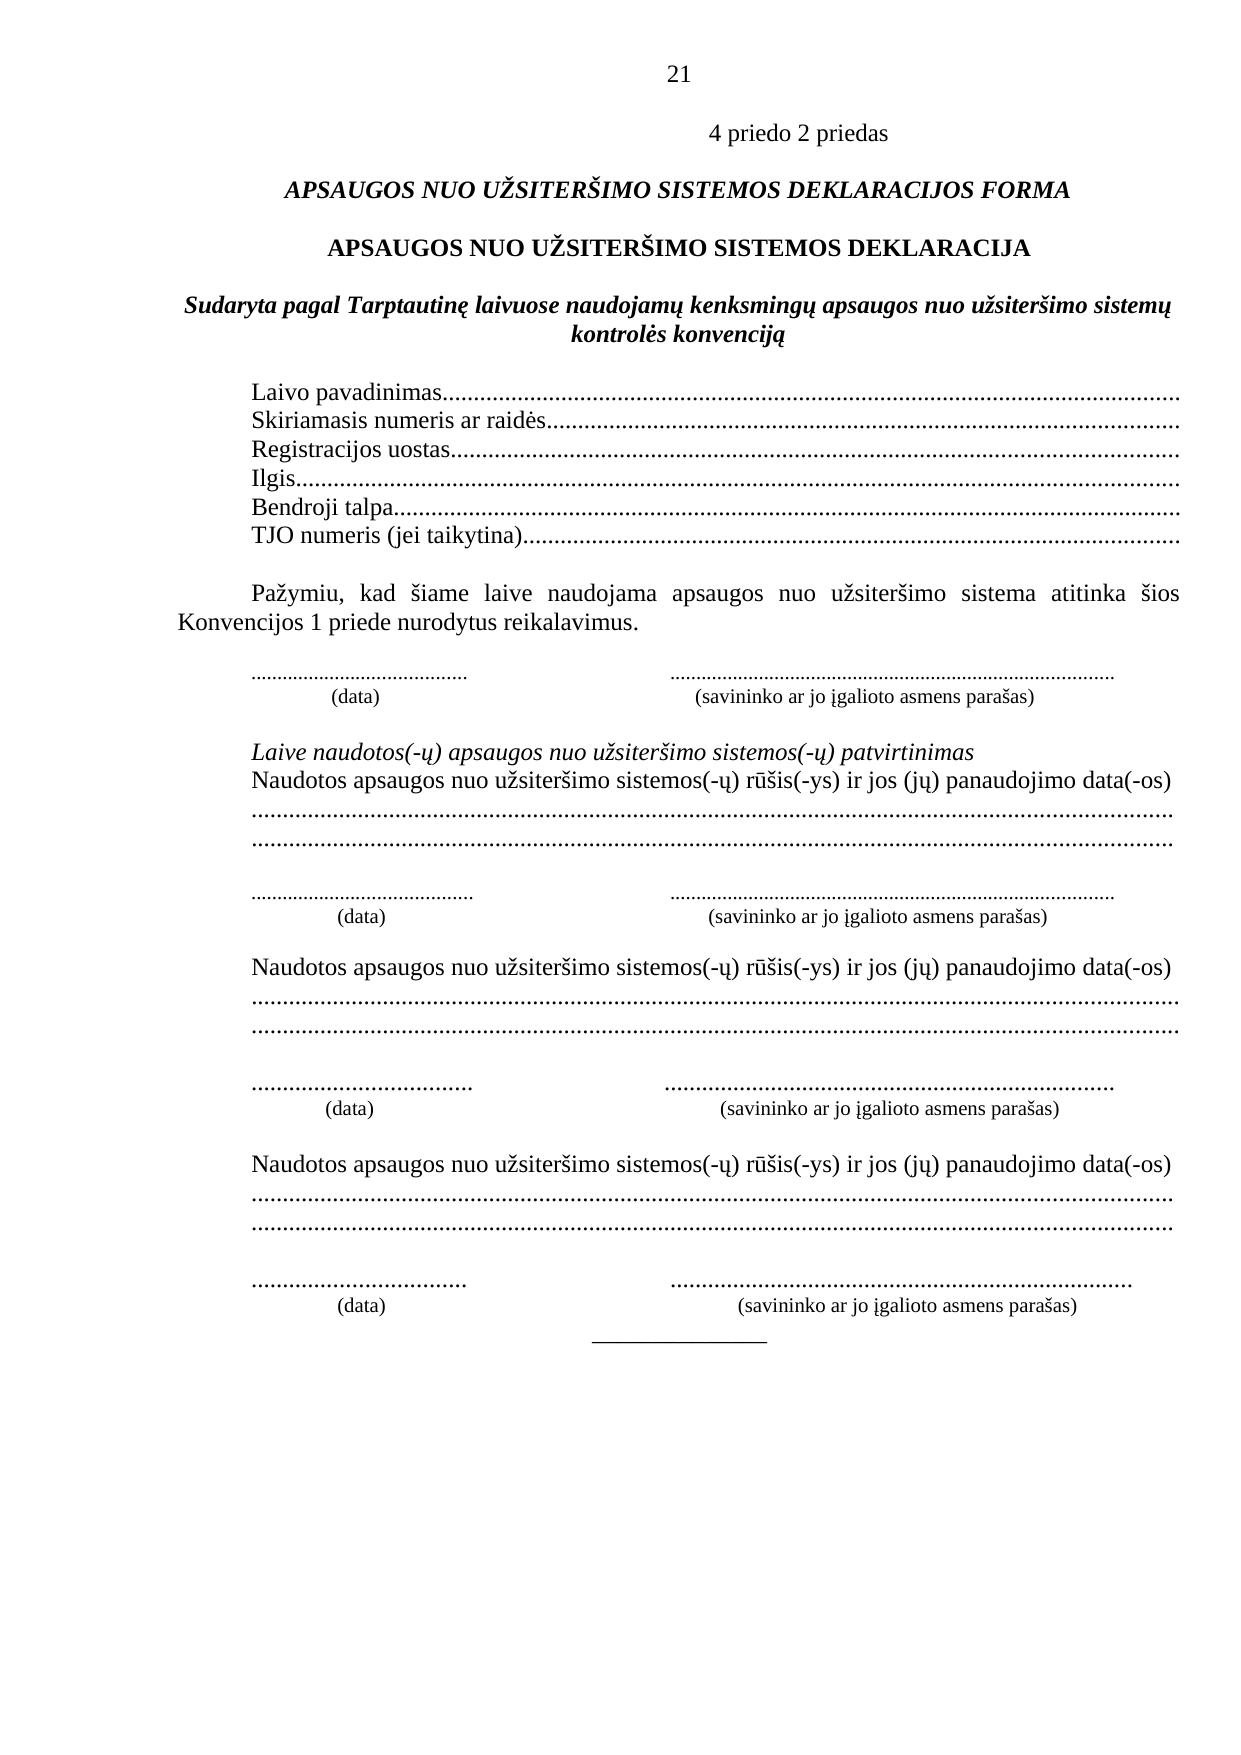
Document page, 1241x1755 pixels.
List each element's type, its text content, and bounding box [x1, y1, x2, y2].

text (data) (savininko ar jo įgalioto asmens parašas) [177, 904, 1181, 928]
text . [177, 823, 1181, 852]
text Naudotos apsaugos nuo užsiteršimo sistemos(-ų) rūšis(-ys) ir jos (jų) panaudojimo data(-os) [177, 765, 1181, 794]
text Pažymiu, kad šiame laive naudojama apsaugos nuo užsiteršimo sistema atitinka šios Konvencijos 1 priede nurodytus reikalavimus. [177, 578, 1181, 636]
text 4 priedo 2 priedas [177, 118, 1181, 147]
text (data) (savininko ar jo įgalioto asmens parašas) [177, 1096, 1181, 1120]
text TJO numeris (jei taikytina) [177, 521, 1181, 549]
text (data) (savininko ar jo įgalioto asmens parašas) [177, 1293, 1181, 1317]
text (data) (savininko ar jo įgalioto asmens parašas) [177, 684, 1181, 708]
text ______________ [177, 1317, 1181, 1346]
text Registracijos uostas [177, 434, 1181, 463]
text APSAUGOS NUO UŽSITERŠIMO SISTEMOS DEKLARACIJA [177, 233, 1181, 262]
text Laive naudotos(-ų) apsaugos nuo užsiteršimo sistemos(-ų) patvirtinimas [177, 737, 1181, 765]
text Naudotos apsaugos nuo užsiteršimo sistemos(-ų) rūšis(-ys) ir jos (jų) panaudojimo data(-os) [177, 1149, 1181, 1178]
text Skiriamasis numeris ar raidės [177, 406, 1181, 434]
text Ilgis [177, 463, 1181, 492]
text Sudaryta pagal Tarptautinę laivuose naudojamų kenksmingų apsaugos nuo užsiteršimo sistemų kontrolės konvenciją [177, 291, 1181, 348]
text Laivo pavadinimas [177, 377, 1181, 406]
text APSAUGOS NUO UŽSITERŠIMO SISTEMOS DEKLARACIJOS FORMA [177, 176, 1181, 204]
text Naudotos apsaugos nuo užsiteršimo sistemos(-ų) rūšis(-ys) ir jos (jų) panaudojimo data(-os) [177, 952, 1181, 981]
text . [177, 981, 1181, 1010]
text Bendroji talpa [177, 492, 1181, 521]
